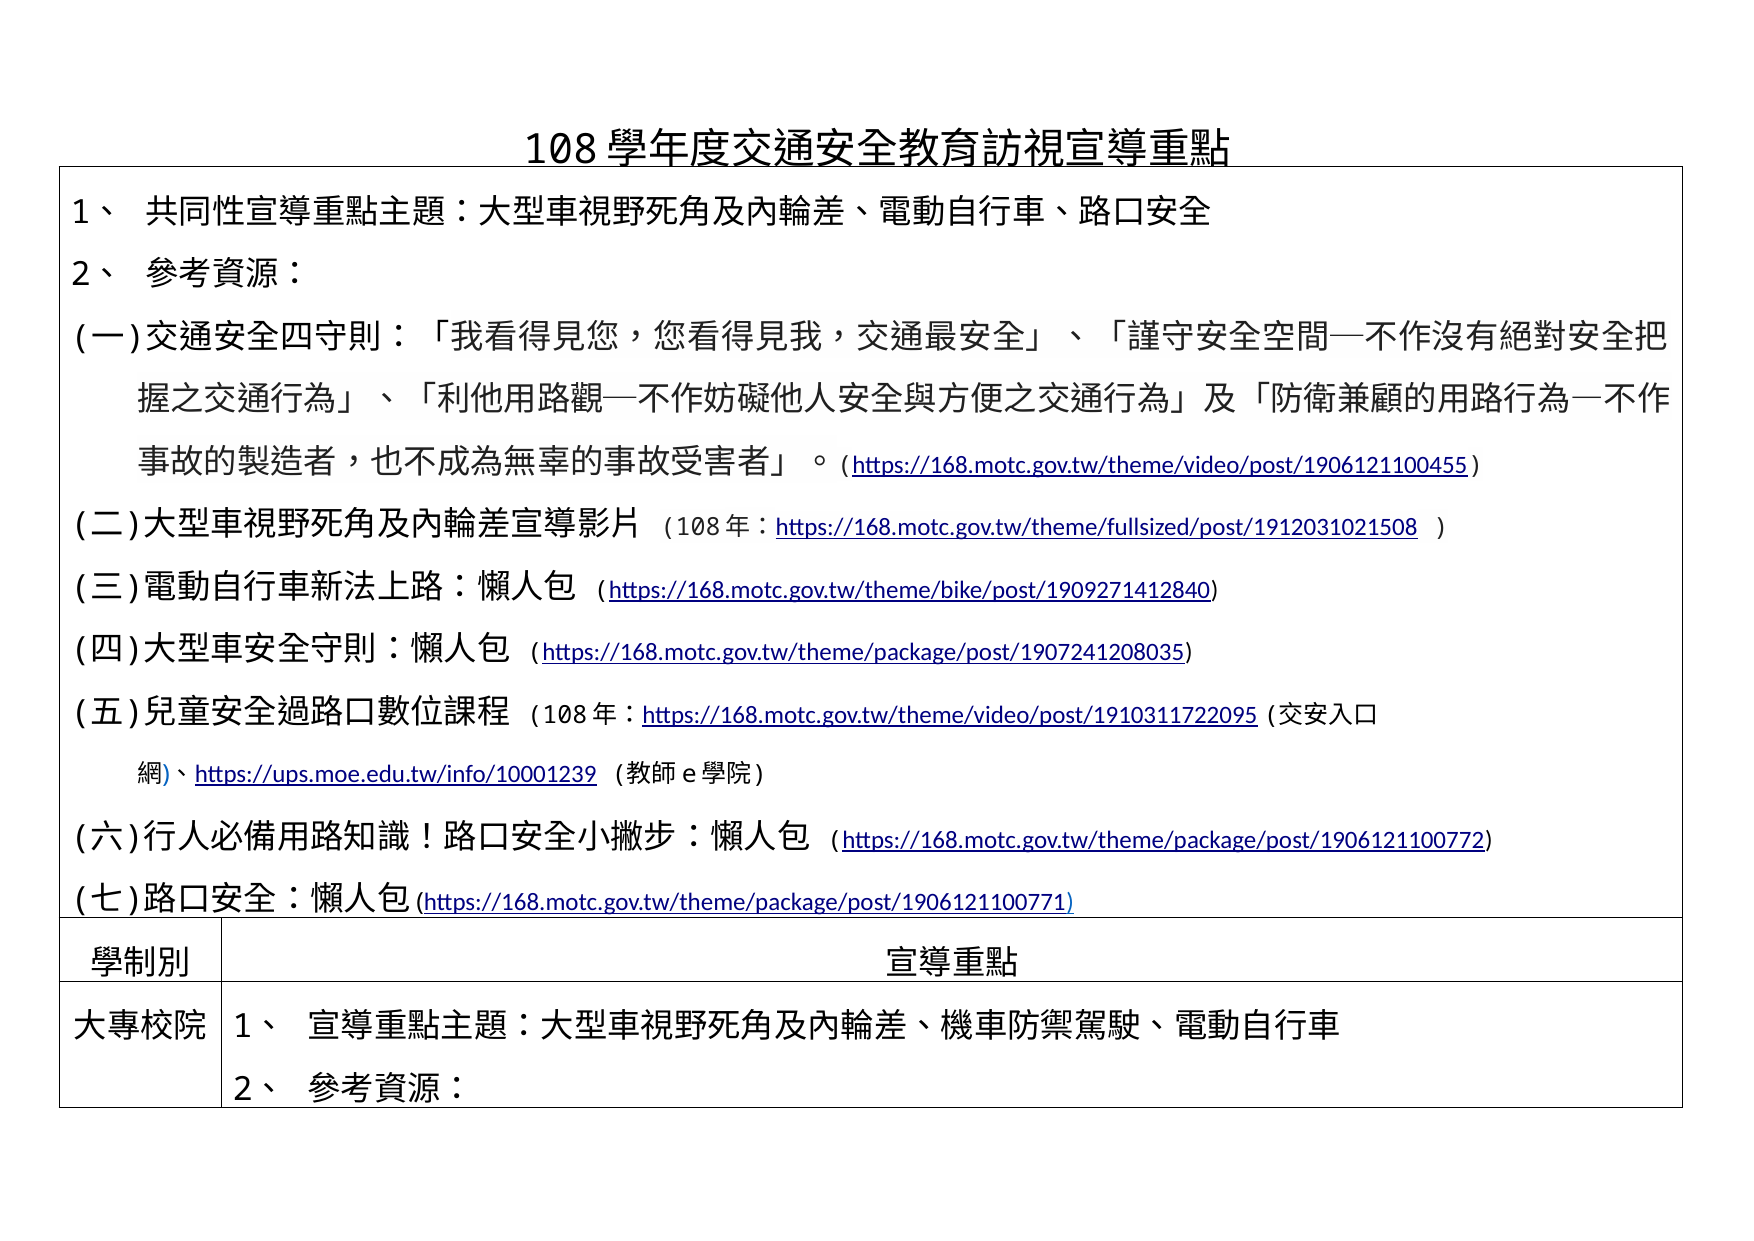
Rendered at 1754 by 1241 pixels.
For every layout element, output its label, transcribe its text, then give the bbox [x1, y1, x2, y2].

table_cell 宣導重點 [222, 918, 1682, 981]
table_cell 宣導重點主題：大型車視野死角及內輪差、機車防禦駕駛、電動自行車 參考資源： 公車進校園：中華民國第16屆交通安全教育研討會手冊(大專、高中職) 機車安全防禦騎乘觀念納入大學通識課程(「花現193˙美崙熱議：不一樣的大學生交通安全課」：「熱情東海岸」FM91.3飛碟聯播網花蓮太魯閣之音） 路段車輛常見事故案例解說影片 (108年：https://168.motc.gov.tw/theme/video/post/1906121100475) 號誌路口怎麼走？老師教你一次就搞懂影片 (108年：https://168.motc.gov.tw/theme/video/post/1911051516754) 防禦駕駛：影響一輩子的用路觀念 (107年：https://168.motc.gov.tw/theme/video/post/1906121100469) 騎乘機車安全教育(大學必修課第1節：擁有摩托車該學會的第一件事(https://youtu.be/NNQ-yKMYbIw) 行人安全通過路口：我家阿公的日常 (https://www.youtube.com/watch?v=RoJiIt8T38E) [222, 982, 1682, 1107]
table_cell 學制別 [60, 918, 221, 981]
table_header 共同性宣導重點主題：大型車視野死角及內輪差、電動自行車、路口安全 參考資源： (一)交通安全四守則：「我看得見您，您看得見我，交通最安全」、「謹守安全空間─不作沒有絕對安全把握之交通行為」、「利他用路觀─不作妨礙他人安全與方便之交通行為」及「防衛兼顧的用路行為—不作事故的製造者，也不成為無辜的事故受害者」。(https://168.motc.gov.tw/theme/video/post/1906121100455) (二)大型車視野死角及內輪差宣導影片 (108年：https://168.motc.gov.tw/theme/fullsized/post/1912031021508 ) (三)電動自行車新法上路：懶人包 (https://168.motc.gov.tw/theme/bike/post/1909271412840) (四)大型車安全守則：懶人包 (https://168.motc.gov.tw/theme/package/post/1907241208035) (五)兒童安全過路口數位課程 (108年：https://168.motc.gov.tw/theme/video/post/1910311722095 (交安入口網)、https://ups.moe.edu.tw/info/10001239 (教師e學院) (六)行人必備用路知識！路口安全小撇步：懶人包 (https://168.motc.gov.tw/theme/package/post/1906121100772) (七)路口安全：懶人包 (https://168.motc.gov.tw/theme/package/post/1906121100771) [60, 167, 1682, 917]
text 108學年度交通安全教育訪視宣導重點 [59, 104, 1695, 166]
table_cell 大專校院 [60, 982, 221, 1107]
